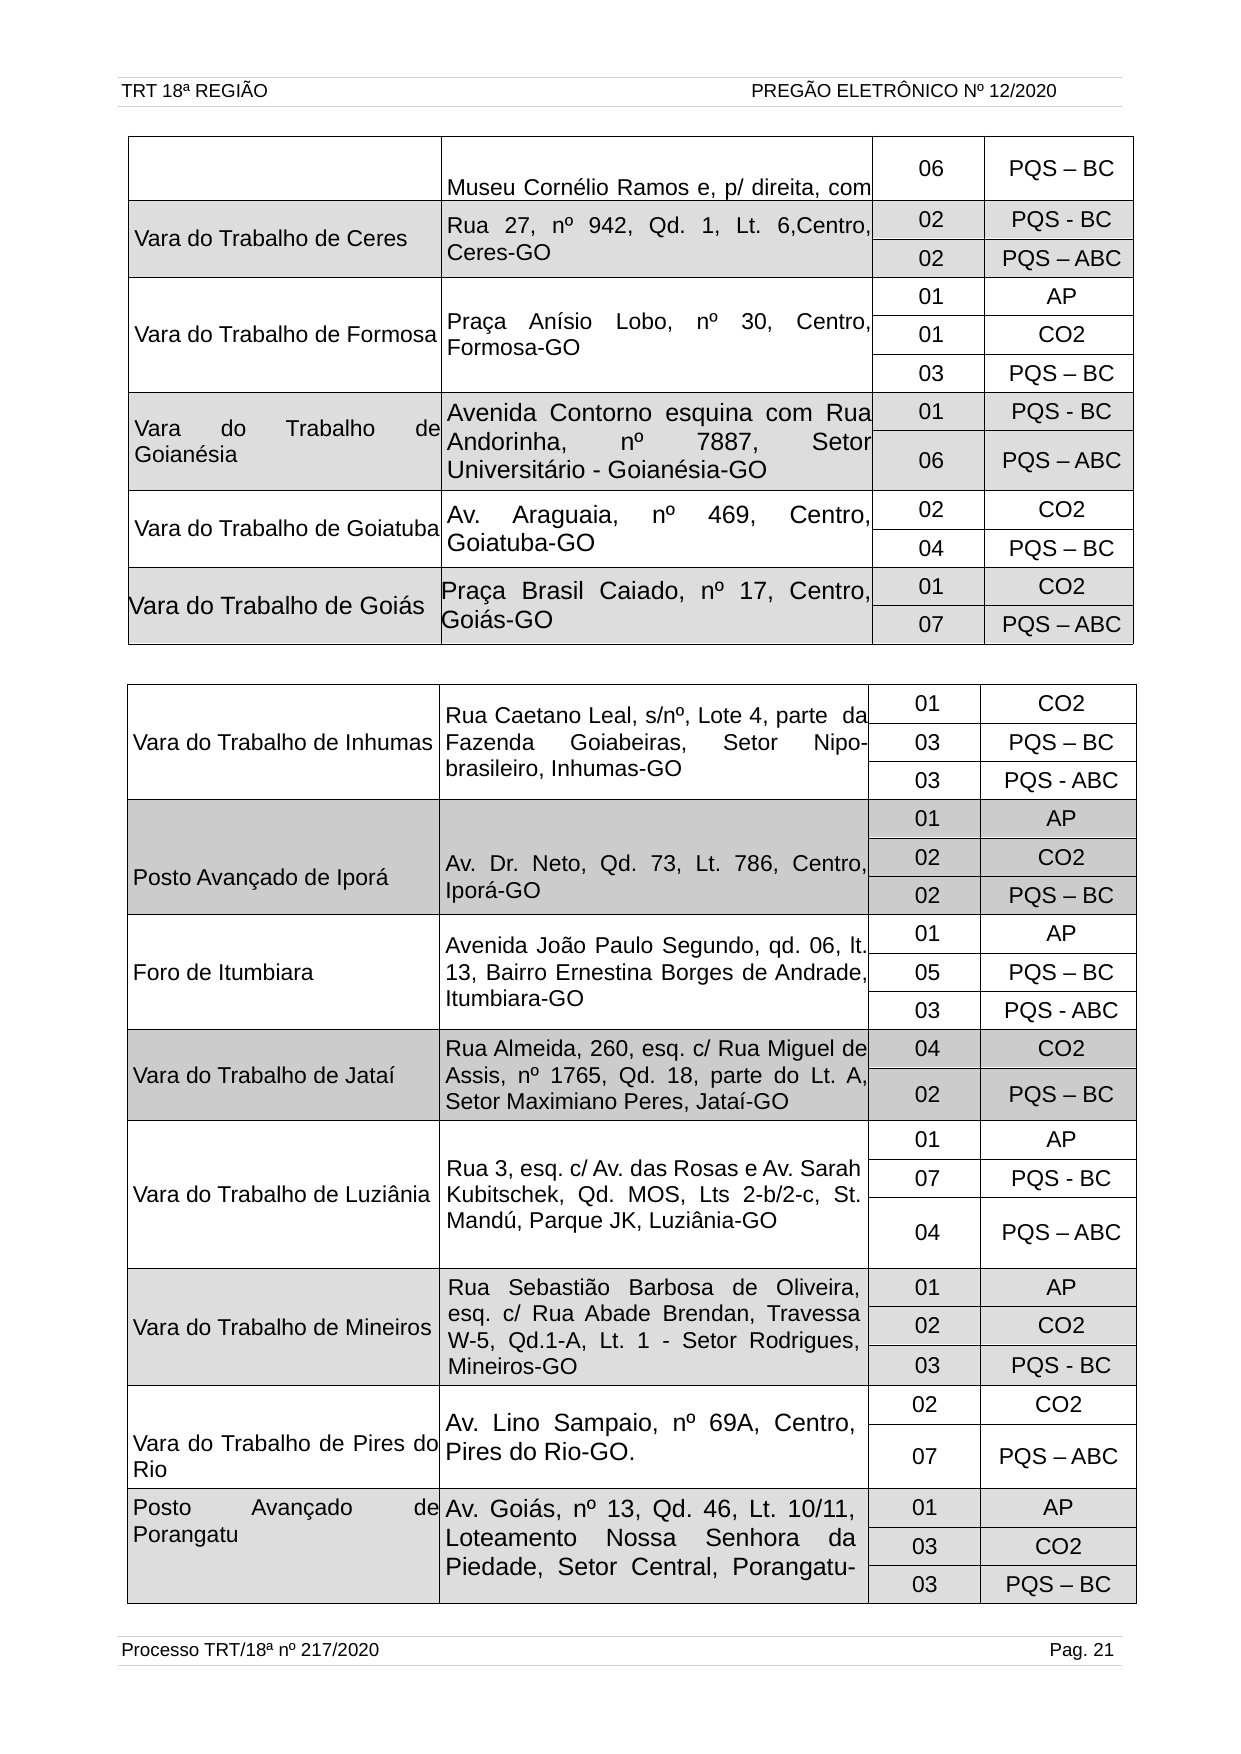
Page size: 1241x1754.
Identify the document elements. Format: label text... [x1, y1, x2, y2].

table_header Rua Caetano Leal, s/nº, Lote 4, parte da Fazenda Goiabeiras, Setor Nipo-brasileiro, Inhumas-GO [440, 685, 868, 799]
table_cell PQS – BC [981, 724, 1136, 761]
table_cell PQS – BC [981, 1069, 1136, 1120]
table_cell Praça Anísio Lobo, nº 30, Centro, Formosa-GO [442, 278, 872, 392]
table_cell AP [981, 1121, 1136, 1158]
table_cell AP [981, 915, 1136, 952]
table_cell AP [985, 278, 1133, 315]
table_cell PQS - BC [985, 393, 1133, 430]
table_cell [129, 137, 441, 200]
table_cell Vara do Trabalho de Jataí [128, 1030, 439, 1120]
table_cell 01 [873, 278, 984, 315]
table_cell AP [981, 1269, 1136, 1306]
table_cell Av. Lino Sampaio, nº 69A, Centro, Pires do Rio-GO. [440, 1386, 868, 1488]
table_cell CO2 [985, 316, 1133, 353]
table_cell CO2 [981, 839, 1136, 876]
table_cell 01 [873, 393, 984, 430]
table_cell 03 [873, 355, 984, 392]
table_header Vara do Trabalho de Inhumas [128, 685, 439, 799]
table_cell PQS – BC [985, 355, 1133, 392]
table_cell Av. Araguaia, nº 469, Centro, Goiatuba-GO [442, 491, 872, 567]
table_cell Avenida João Paulo Segundo, qd. 06, lt. 13, Bairro Ernestina Borges de Andrade, Itumbiara-GO [440, 915, 868, 1029]
table_cell PQS – ABC [985, 240, 1133, 277]
table_cell Vara do Trabalho de Pires do Rio [128, 1386, 439, 1488]
table_cell 07 [869, 1160, 980, 1197]
table_header CO2 [981, 685, 1136, 722]
table_cell Rua Sebastião Barbosa de Oliveira, esq. c/ Rua Abade Brendan, Travessa W-5, Qd.1-A, Lt. 1 - Setor Rodrigues, Mineiros-GO [440, 1269, 868, 1385]
table_cell AP [981, 800, 1136, 837]
table_cell 01 [869, 1121, 980, 1158]
table_cell Vara do Trabalho de Mineiros [128, 1269, 439, 1385]
table_cell CO2 [981, 1030, 1136, 1067]
table_cell Av. Goiás, nº 13, Qd. 46, Lt. 10/11, Loteamento Nossa Senhora da Piedade, Setor Central, Porangatu-GO [440, 1489, 868, 1603]
table_cell 01 [869, 1269, 980, 1306]
table_cell 07 [869, 1425, 980, 1488]
table_cell Foro de Itumbiara [128, 915, 439, 1029]
table_cell 01 [873, 568, 984, 605]
table_cell PQS - BC [985, 201, 1133, 238]
table_header 01 [869, 685, 980, 722]
table_cell Rua 27, nº 942, Qd. 1, Lt. 6,Centro, Ceres-GO [442, 201, 872, 277]
table_cell PQS – BC [981, 1566, 1136, 1603]
table_cell PQS – BC [981, 954, 1136, 991]
table_cell PQS - BC [981, 1346, 1136, 1385]
table_cell Vara do Trabalho de Goianésia [129, 393, 441, 490]
table_cell Rua 3, esq. c/ Av. das Rosas e Av. Sarah Kubitschek, Qd. MOS, Lts 2-b/2-c, St. Mandú, Parque JK, Luziânia-GO [440, 1121, 868, 1268]
table_cell Vara do Trabalho de Goiatuba [129, 491, 441, 567]
table_cell Avenida Contorno esquina com Rua Andorinha, nº 7887, Setor Universitário - Goianésia-GO [442, 393, 872, 490]
table_cell 07 [873, 606, 984, 643]
table_cell CO2 [981, 1528, 1136, 1565]
table_cell 02 [869, 839, 980, 876]
table_cell 05 [869, 954, 980, 991]
table_cell 03 [869, 724, 980, 761]
table_cell PQS – BC [985, 530, 1133, 567]
table_cell 01 [869, 1489, 980, 1527]
table_cell Rua Almeida, 260, esq. c/ Rua Miguel de Assis, nº 1765, Qd. 18, parte do Lt. A, Setor Maximiano Peres, Jataí-GO [440, 1030, 868, 1120]
table_cell 06 [873, 137, 984, 200]
table_cell 01 [873, 316, 984, 353]
table_cell PQS – ABC [981, 1198, 1136, 1268]
table_cell 04 [869, 1030, 980, 1067]
table_cell Posto Avançado de Iporá [128, 800, 439, 914]
table_cell 02 [873, 491, 984, 528]
table_cell Praça Brasil Caiado, nº 17, Centro, Goiás-GO [442, 568, 872, 643]
table_cell Vara do Trabalho de Formosa [129, 278, 441, 392]
table_cell CO2 [985, 568, 1133, 605]
table_cell 03 [869, 1346, 980, 1385]
table_cell 02 [869, 1307, 980, 1344]
table_cell 02 [869, 1386, 980, 1424]
table_cell 01 [869, 800, 980, 837]
table_cell CO2 [981, 1307, 1136, 1344]
table_cell Vara do Trabalho de Ceres [129, 201, 441, 277]
table_cell 02 [869, 877, 980, 914]
table_cell 03 [869, 1566, 980, 1603]
table_cell Av. Miguel Safatle, confrontando, p/ esquerda c/ a Estação Ferroviária/ Museu Cornélio Ramos e, p/ direita, com a área nº 01, Catalão-GO [442, 137, 872, 200]
table_cell 03 [869, 1528, 980, 1565]
table_cell Vara do Trabalho de Goiás [129, 568, 441, 643]
table_cell 03 [869, 762, 980, 799]
table_cell PQS – ABC [985, 606, 1133, 643]
table_cell Vara do Trabalho de Luziânia [128, 1121, 439, 1268]
table_cell 04 [869, 1198, 980, 1268]
table_cell 02 [873, 240, 984, 277]
table_cell Posto Avançado de Porangatu [128, 1489, 439, 1603]
table_cell 04 [873, 530, 984, 567]
table_cell PQS – ABC [985, 431, 1133, 490]
table_cell PQS - ABC [981, 762, 1136, 799]
table_cell CO2 [981, 1386, 1136, 1424]
table_cell PQS – ABC [981, 1425, 1136, 1488]
table_cell AP [981, 1489, 1136, 1527]
table_cell 06 [873, 431, 984, 490]
table_cell 01 [869, 915, 980, 952]
table_cell PQS – BC [985, 137, 1133, 200]
table_cell 02 [873, 201, 984, 238]
table_cell PQS – BC [981, 877, 1136, 914]
table_cell PQS - ABC [981, 992, 1136, 1029]
table_cell PQS - BC [981, 1160, 1136, 1197]
table_cell 03 [869, 992, 980, 1029]
table_cell CO2 [985, 491, 1133, 528]
table_cell 02 [869, 1069, 980, 1120]
table_cell Av. Dr. Neto, Qd. 73, Lt. 786, Centro, Iporá-GO [440, 800, 868, 914]
